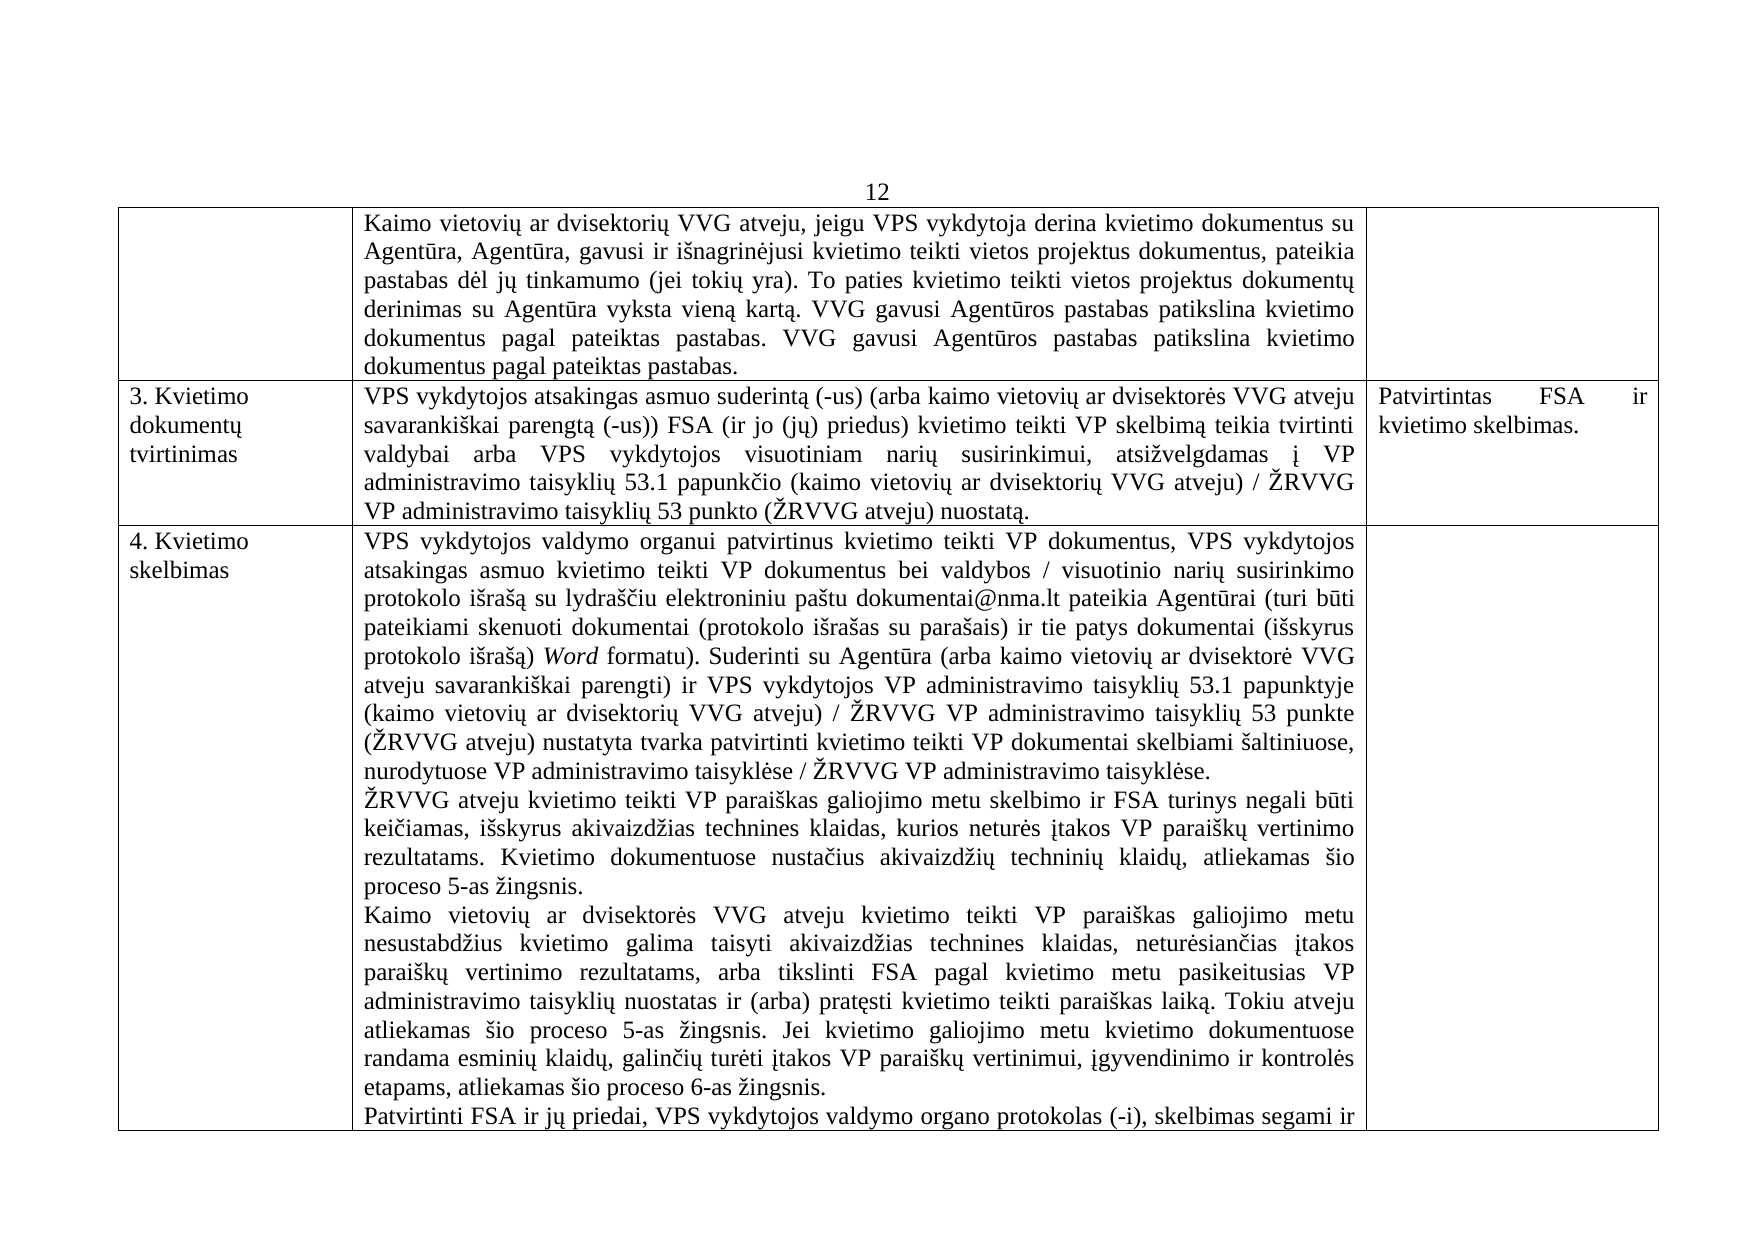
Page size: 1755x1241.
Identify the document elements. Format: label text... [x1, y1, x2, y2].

table_cell 4. Kvietimo skelbimas [119, 526, 352, 1130]
table_cell VPS vykdytojos valdymo organui patvirtinus kvietimo teikti VP dokumentus, VPS vykdytojos atsakingas asmuo kvietimo teikti VP dokumentus bei valdybos / visuotinio narių susirinkimo protokolo išrašą su lydraščiu elektroniniu paštu dokumentai@nma.lt pateikia Agentūrai (turi būti pateikiami skenuoti dokumentai (protokolo išrašas su parašais) ir tie patys dokumentai (išskyrus protokolo išrašą) Word formatu). Suderinti su Agentūra (arba kaimo vietovių ar dvisektorė VVG atveju savarankiškai parengti) ir VPS vykdytojos VP administravimo taisyklių 53.1 papunktyje (kaimo vietovių ar dvisektorių VVG atveju) / ŽRVVG VP administravimo taisyklių 53 punkte (ŽRVVG atveju) nustatyta tvarka patvirtinti kvietimo teikti VP dokumentai skelbiami šaltiniuose, nurodytuose VP administravimo taisyklėse / ŽRVVG VP administravimo taisyklėse. ŽRVVG atveju kvietimo teikti VP paraiškas galiojimo metu skelbimo ir FSA turinys negali būti keičiamas, išskyrus akivaizdžias technines klaidas, kurios neturės įtakos VP paraiškų vertinimo rezultatams. Kvietimo dokumentuose nustačius akivaizdžių techninių klaidų, atliekamas šio proceso 5-as žingsnis. Kaimo vietovių ar dvisektorės VVG atveju kvietimo teikti VP paraiškas galiojimo metu nesustabdžius kvietimo galima taisyti akivaizdžias technines klaidas, neturėsiančias įtakos paraiškų vertinimo rezultatams, arba tikslinti FSA pagal kvietimo metu pasikeitusias VP administravimo taisyklių nuostatas ir (arba) pratęsti kvietimo teikti paraiškas laiką. Tokiu atveju atliekamas šio proceso 5-as žingsnis. Jei kvietimo galiojimo metu kvietimo dokumentuose randama esminių klaidų, galinčių turėti įtakos VP paraiškų vertinimui, įgyvendinimo ir kontrolės etapams, atliekamas šio proceso 6-as žingsnis. Patvirtinti FSA ir jų priedai, VPS vykdytojos valdymo organo protokolas (-i), skelbimas segami ir [353, 526, 1366, 1130]
table_cell Patvirtintas FSA ir kvietimo skelbimas. [1367, 381, 1658, 525]
table_cell [119, 208, 352, 380]
table_cell 3. Kvietimo dokumentų tvirtinimas [119, 381, 352, 525]
table_cell VPS vykdytojos atsakingas asmuo suderintą (-us) (arba kaimo vietovių ar dvisektorės VVG atveju savarankiškai parengtą (-us)) FSA (ir jo (jų) priedus) kvietimo teikti VP skelbimą teikia tvirtinti valdybai arba VPS vykdytojos visuotiniam narių susirinkimui, atsižvelgdamas į VP administravimo taisyklių 53.1 papunkčio (kaimo vietovių ar dvisektorių VVG atveju) / ŽRVVG VP administravimo taisyklių 53 punkto (ŽRVVG atveju) nuostatą. [353, 381, 1366, 525]
table_cell [1367, 208, 1658, 380]
table_cell Kaimo vietovių ar dvisektorių VVG atveju, jeigu VPS vykdytoja derina kvietimo dokumentus su Agentūra, Agentūra, gavusi ir išnagrinėjusi kvietimo teikti vietos projektus dokumentus, pateikia pastabas dėl jų tinkamumo (jei tokių yra). To paties kvietimo teikti vietos projektus dokumentų derinimas su Agentūra vyksta vieną kartą. VVG gavusi Agentūros pastabas patikslina kvietimo dokumentus pagal pateiktas pastabas. VVG gavusi Agentūros pastabas patikslina kvietimo dokumentus pagal pateiktas pastabas. [353, 208, 1366, 380]
table_cell [1367, 526, 1658, 1130]
